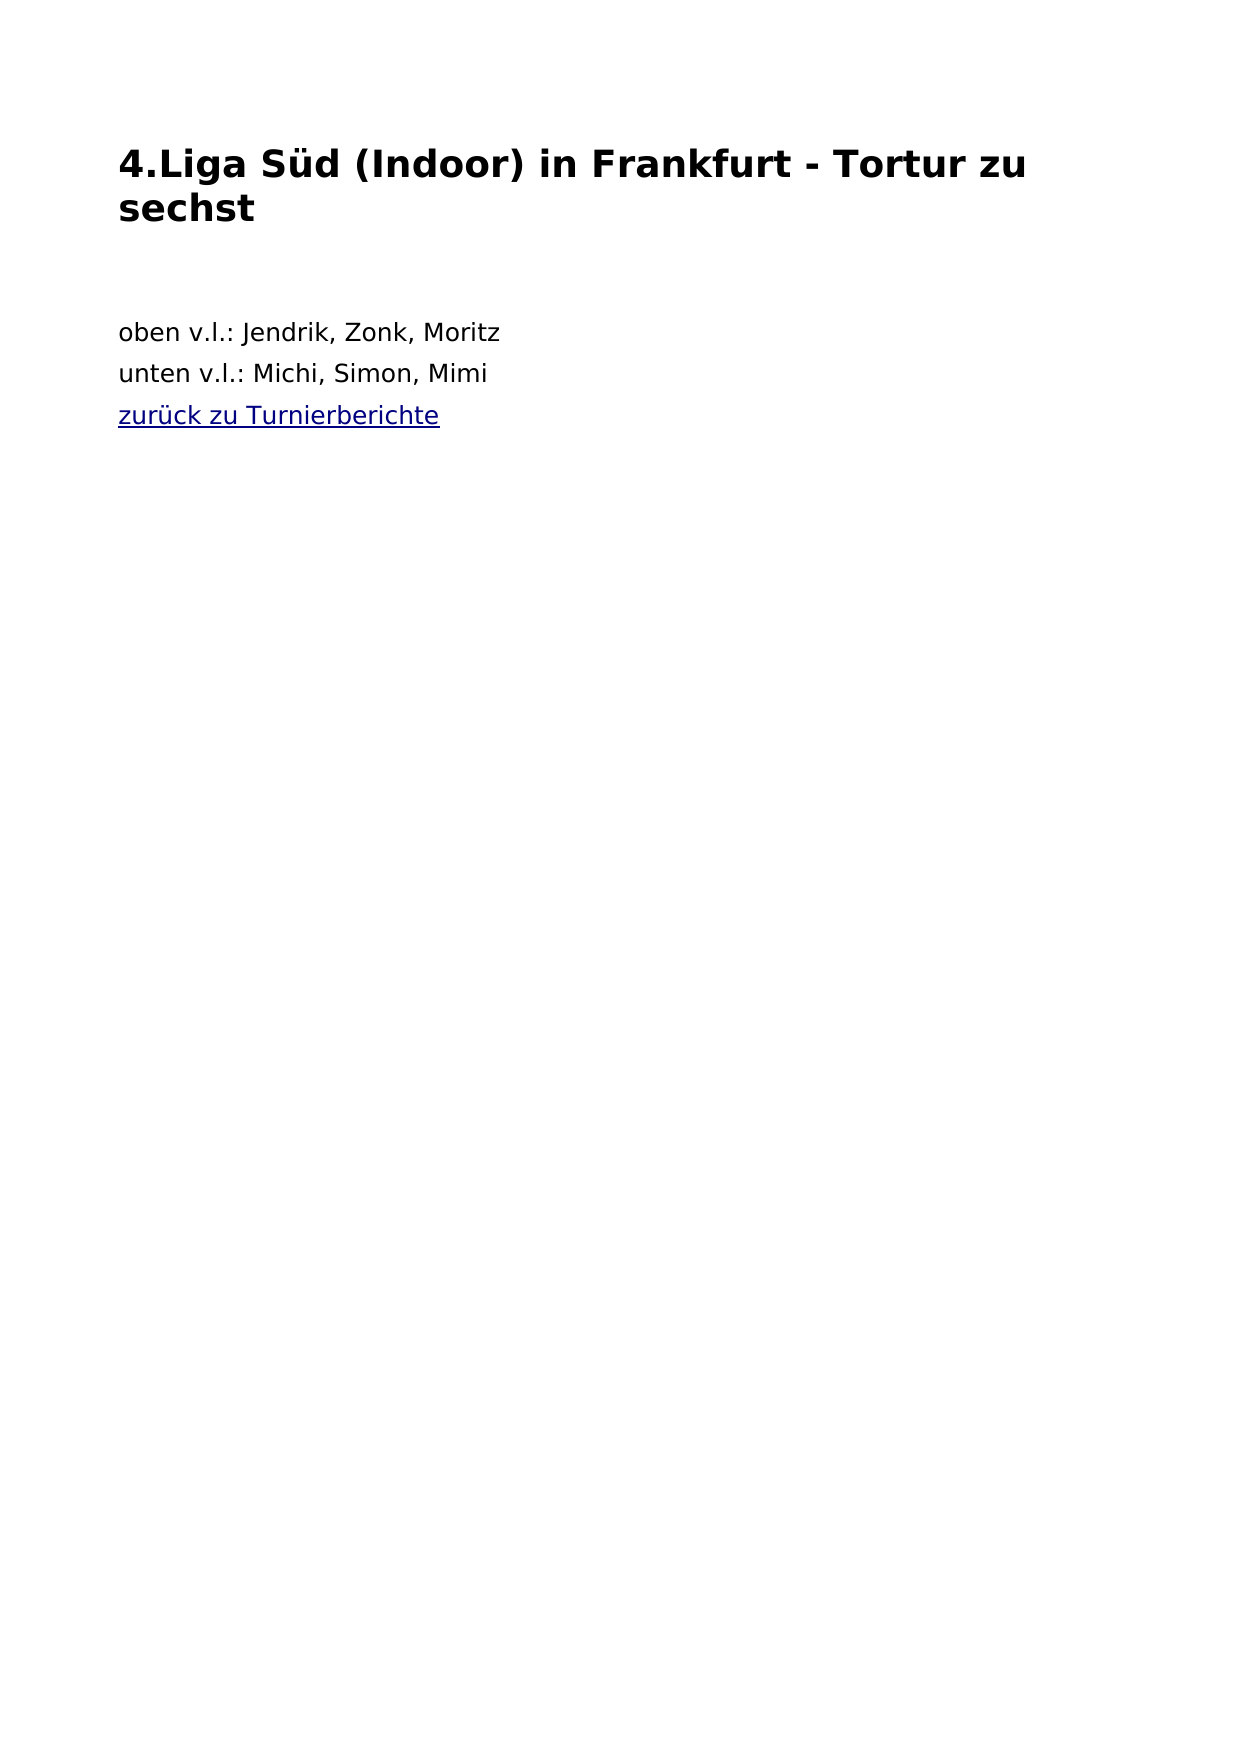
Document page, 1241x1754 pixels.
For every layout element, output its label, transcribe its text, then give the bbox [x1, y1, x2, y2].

text unten v.l.: Michi, Simon, Mimi [118, 360, 1122, 389]
subtitle 4.Liga Süd (Indoor) in Frankfurt - Tortur zu sechst [118, 143, 1122, 230]
text oben v.l.: Jendrik, Zonk, Moritz [118, 318, 1122, 347]
text zurück zu Turnierberichte [118, 401, 1122, 431]
